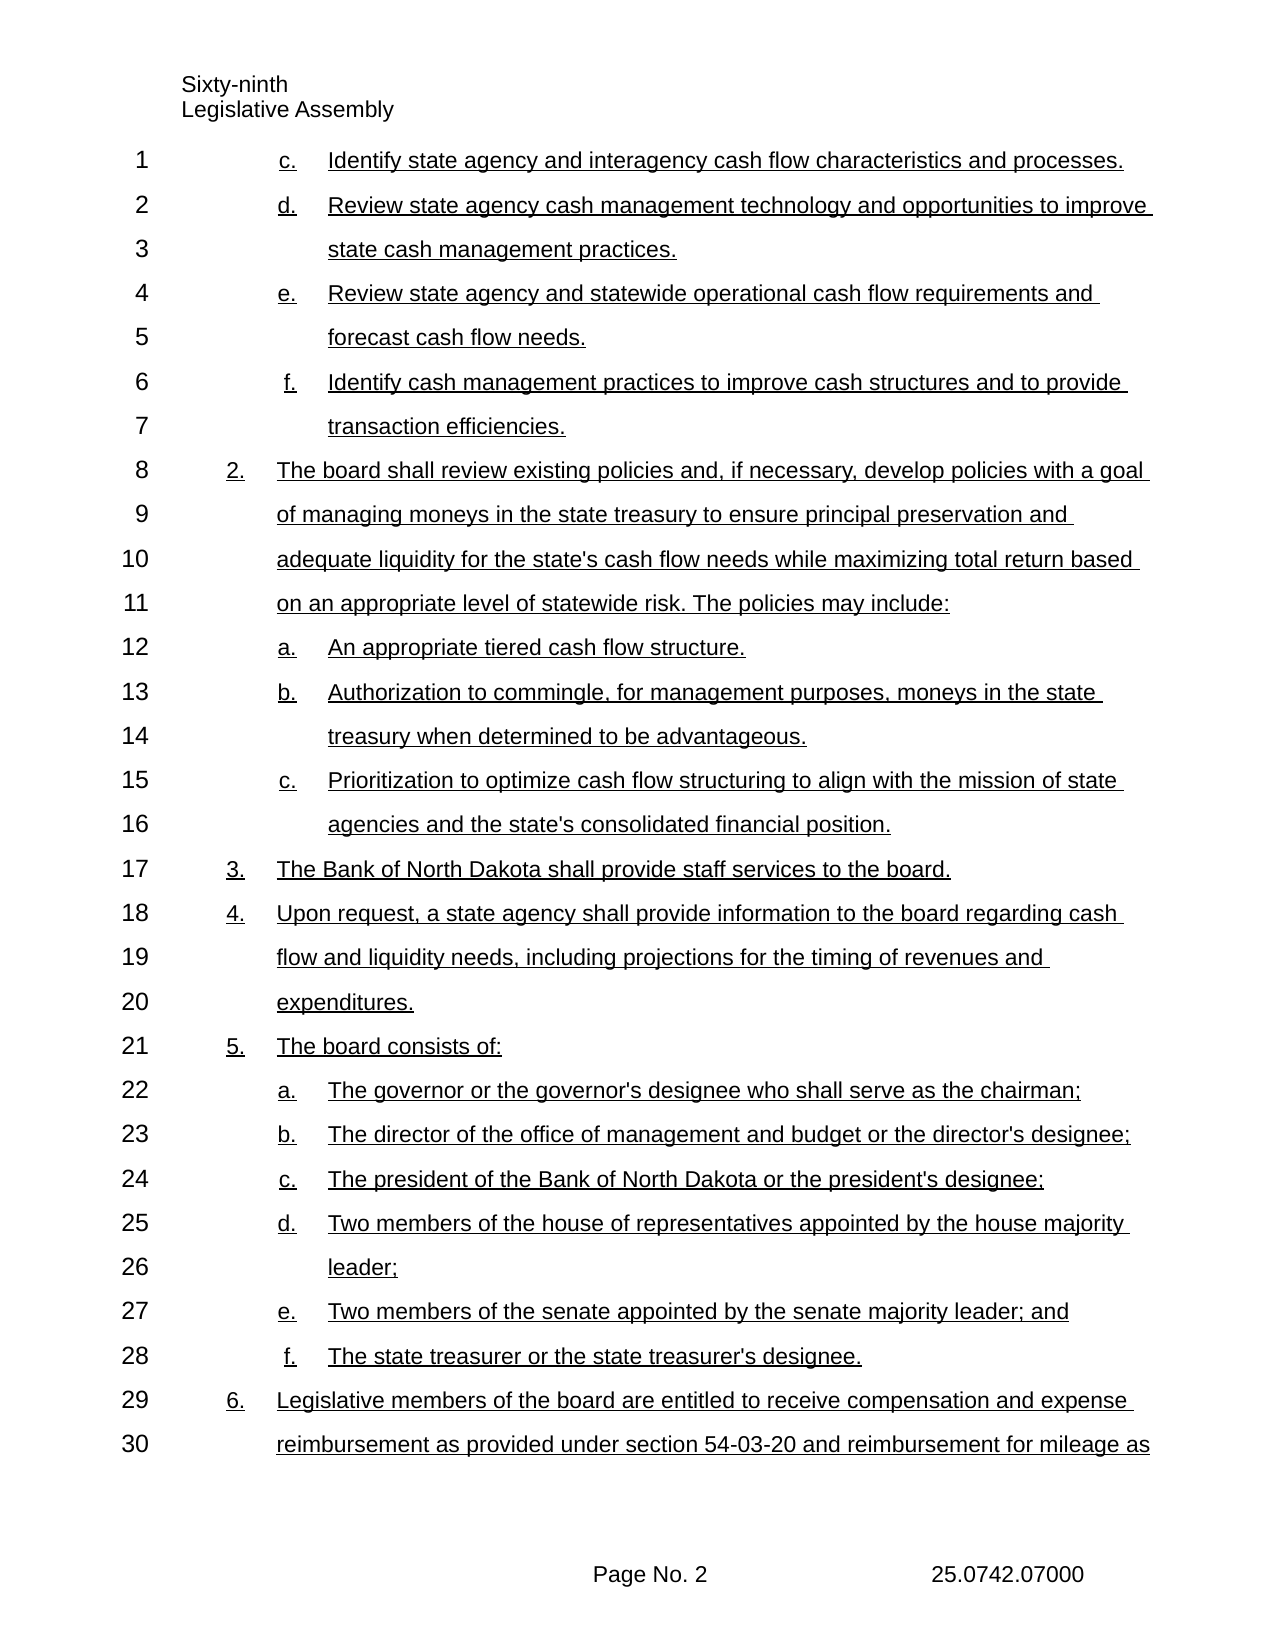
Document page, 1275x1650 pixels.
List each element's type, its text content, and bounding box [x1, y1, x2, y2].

text a. An appropriate tiered cash flow structure. [181, 620, 1154, 664]
text e. Two members of the senate appointed by the senate majority leader; and [181, 1284, 1154, 1329]
text b. The director of the office of management and budget or the director's designee; [181, 1107, 1154, 1152]
text 6. Legislative members of the board are entitled to receive compensation and expense reimbursement as provided under section 54‑03‑20 and reimbursement for mileage as [181, 1373, 1154, 1461]
text f. The state treasurer or the state treasurer's designee. [181, 1329, 1154, 1373]
text c. The president of the Bank of North Dakota or the president's designee; [181, 1152, 1154, 1196]
text a. The governor or the governor's designee who shall serve as the chairman; [181, 1063, 1154, 1107]
text c. Identify state agency and interagency cash flow characteristics and processes. [181, 133, 1154, 178]
text b. Authorization to commingle, for management purposes, moneys in the state treasury when determined to be advantageous. [181, 664, 1154, 753]
text c. Prioritization to optimize cash flow structuring to align with the mission of state agencies and the state's consolidated financial position. [181, 753, 1154, 842]
text 2. The board shall review existing policies and, if necessary, develop policies with a goal of managing moneys in the state treasury to ensure principal preservation and adequate liquidity for the state's cash flow needs while maximizing total return based on an appropriate level of statewide risk. The policies may include: [181, 443, 1154, 620]
text 4. Upon request, a state agency shall provide information to the board regarding cash flow and liquidity needs, including projections for the timing of revenues and expenditures. [181, 886, 1154, 1019]
text e. Review state agency and statewide operational cash flow requirements and forecast cash flow needs. [181, 266, 1154, 355]
text d. Review state agency cash management technology and opportunities to improve state cash management practices. [181, 178, 1154, 266]
text 5. The board consists of: [181, 1019, 1154, 1063]
text f. Identify cash management practices to improve cash structures and to provide transaction efficiencies. [181, 355, 1154, 443]
text d. Two members of the house of representatives appointed by the house majority leader; [181, 1196, 1154, 1284]
text 3. The Bank of North Dakota shall provide staff services to the board. [181, 842, 1154, 886]
